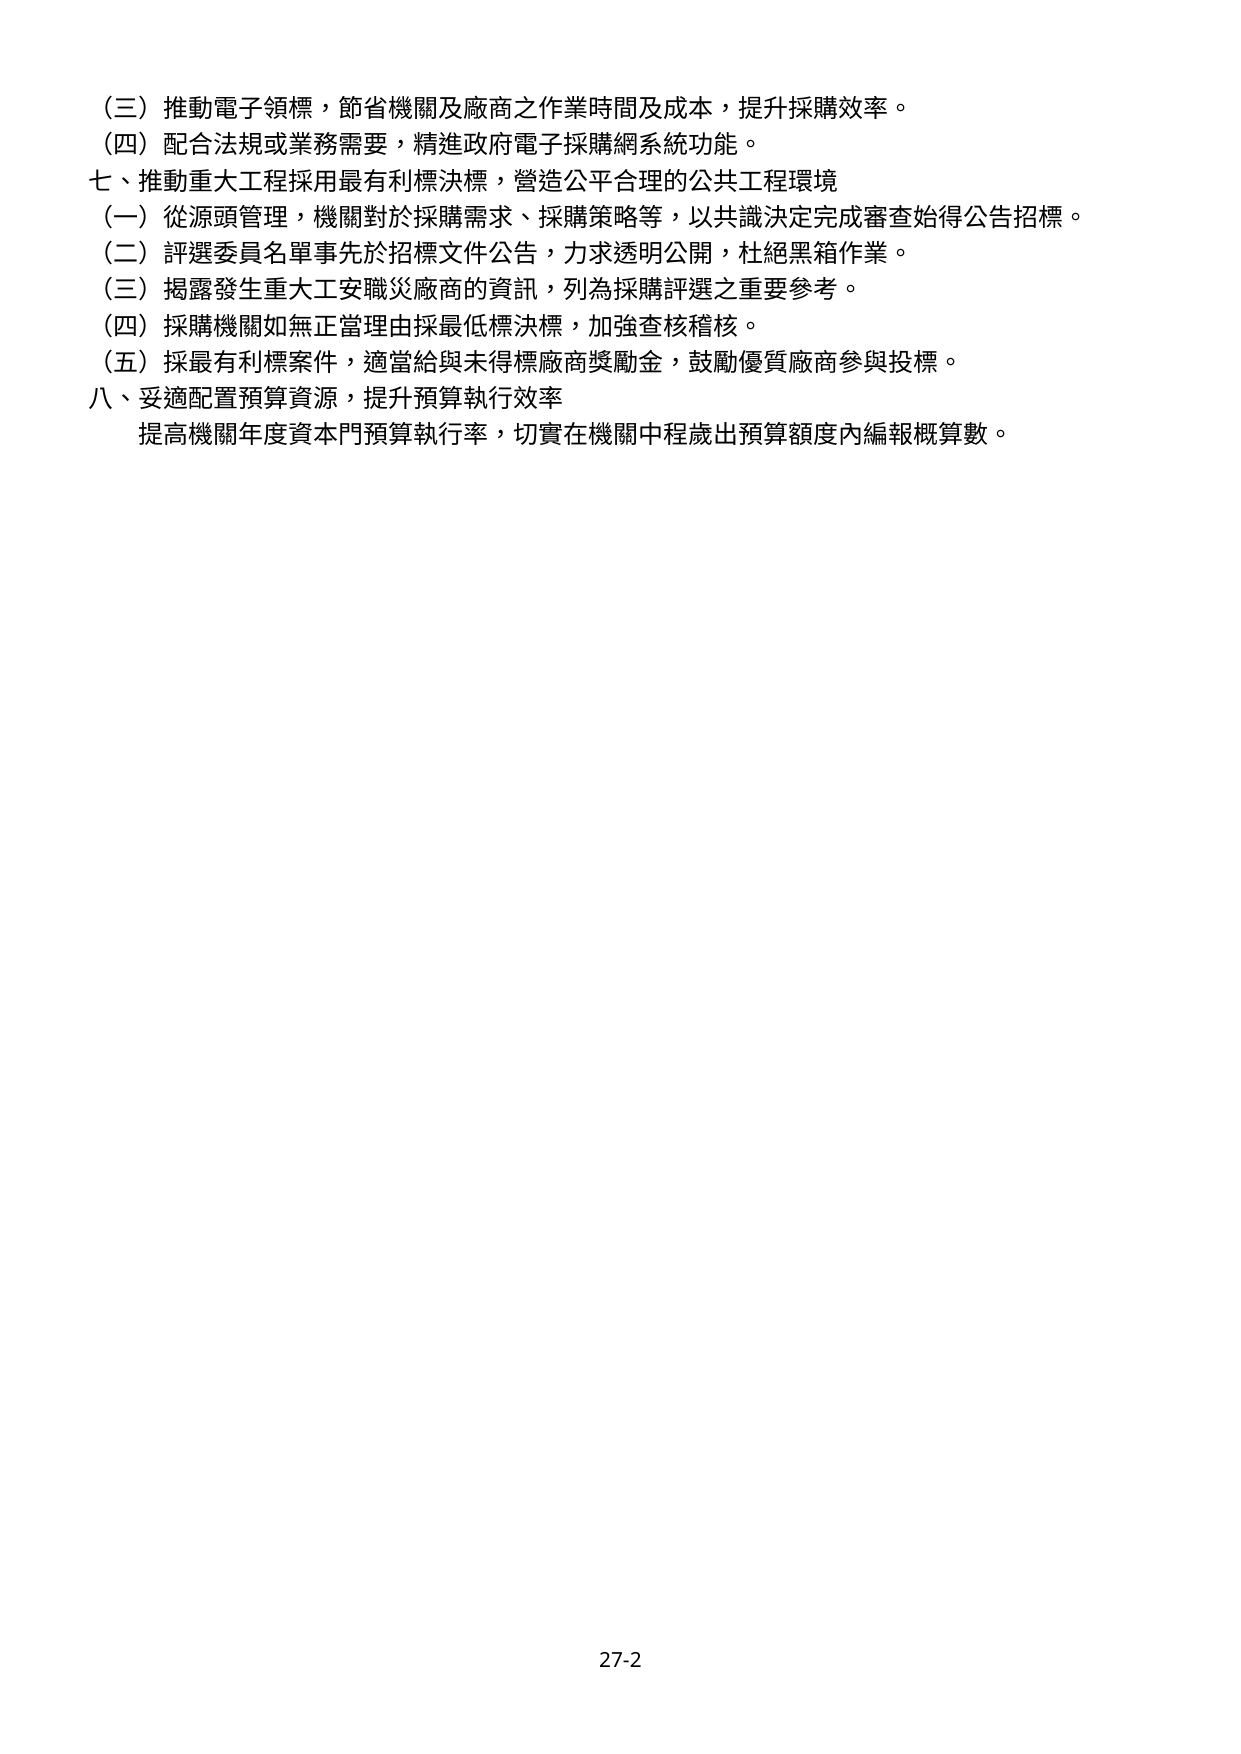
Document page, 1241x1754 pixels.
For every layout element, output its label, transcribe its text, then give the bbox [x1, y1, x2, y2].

text （四）配合法規或業務需要，精進政府電子採購網系統功能。 [89, 125, 1152, 161]
text （三）推動電子領標，節省機關及廠商之作業時間及成本，提升採購效率。 [89, 89, 1152, 125]
text 提高機關年度資本門預算執行率，切實在機關中程歲出預算額度內編報概算數。 [89, 415, 1152, 451]
text （二）評選委員名單事先於招標文件公告，力求透明公開，杜絕黑箱作業。 [89, 234, 1152, 270]
text 七、推動重大工程採用最有利標決標，營造公平合理的公共工程環境 [89, 161, 1152, 197]
text （五）採最有利標案件，適當給與未得標廠商獎勵金，鼓勵優質廠商參與投標。 [89, 342, 1152, 379]
text （三）揭露發生重大工安職災廠商的資訊，列為採購評選之重要參考。 [89, 270, 1152, 306]
text （四）採購機關如無正當理由採最低標決標，加強查核稽核。 [89, 306, 1152, 342]
text （一）從源頭管理，機關對於採購需求、採購策略等，以共識決定完成審查始得公告招標。 [89, 197, 1152, 234]
text 八、妥適配置預算資源，提升預算執行效率 [89, 379, 1152, 415]
